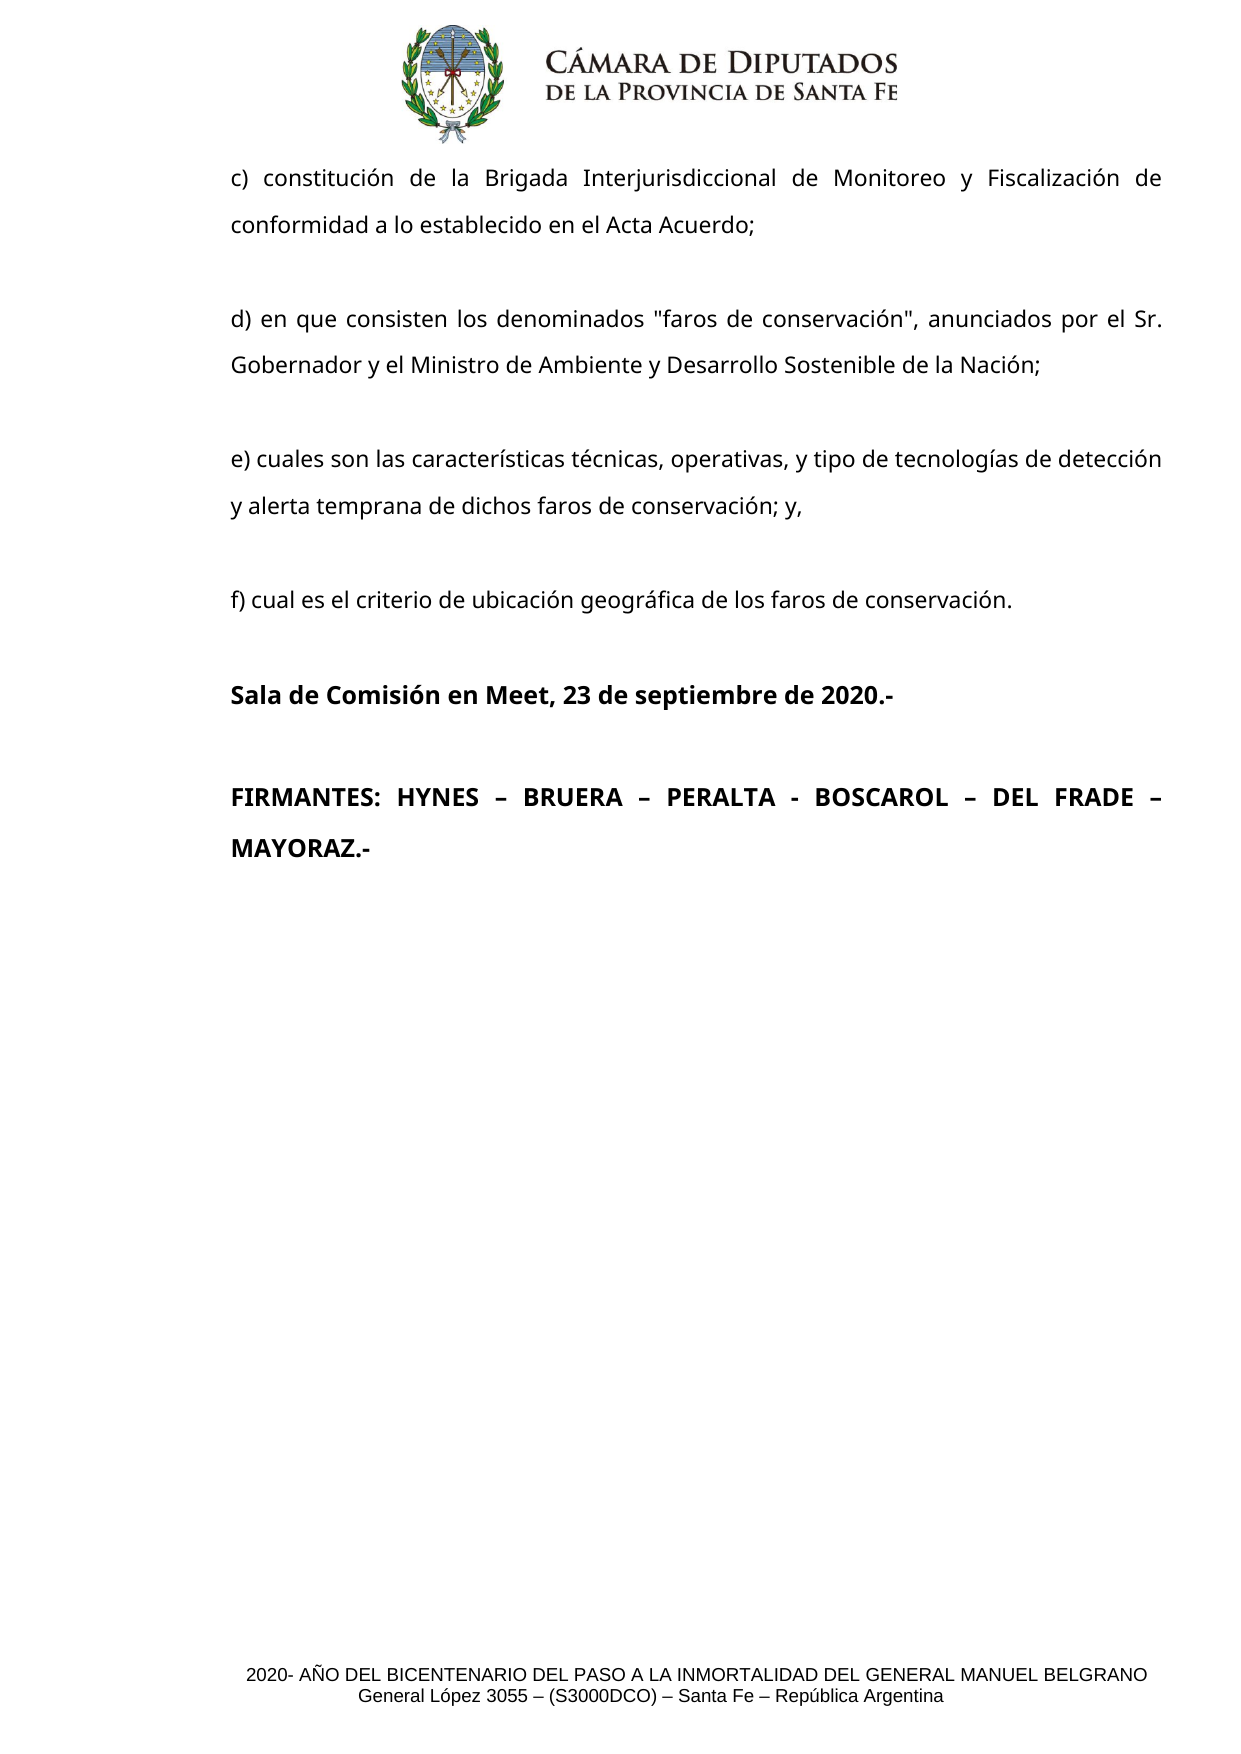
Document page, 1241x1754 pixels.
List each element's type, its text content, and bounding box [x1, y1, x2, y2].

text f) cual es el criterio de ubicación geográfica de los faros de conservación. [230, 584, 1163, 615]
text d) en que consisten los denominados "faros de conservación", anunciados por el Sr. Gobernador y el Ministro de Ambiente y Desarrollo Sostenible de la Nación; [230, 303, 1163, 381]
picture [401, 25, 898, 148]
text FIRMANTES: HYNES – BRUERA – PERALTA - BOSCAROL – DEL FRADE – MAYORAZ.- [230, 780, 1163, 865]
text e) cuales son las características técnicas, operativas, y tipo de tecnologías de detección y alerta temprana de dichos faros de conservación; y, [230, 443, 1163, 521]
text c) constitución de la Brigada Interjurisdiccional de Monitoreo y Fiscalización de conformidad a lo establecido en el Acta Acuerdo; [230, 162, 1163, 240]
text Sala de Comisión en Meet, 23 de septiembre de 2020.- [230, 678, 1163, 712]
